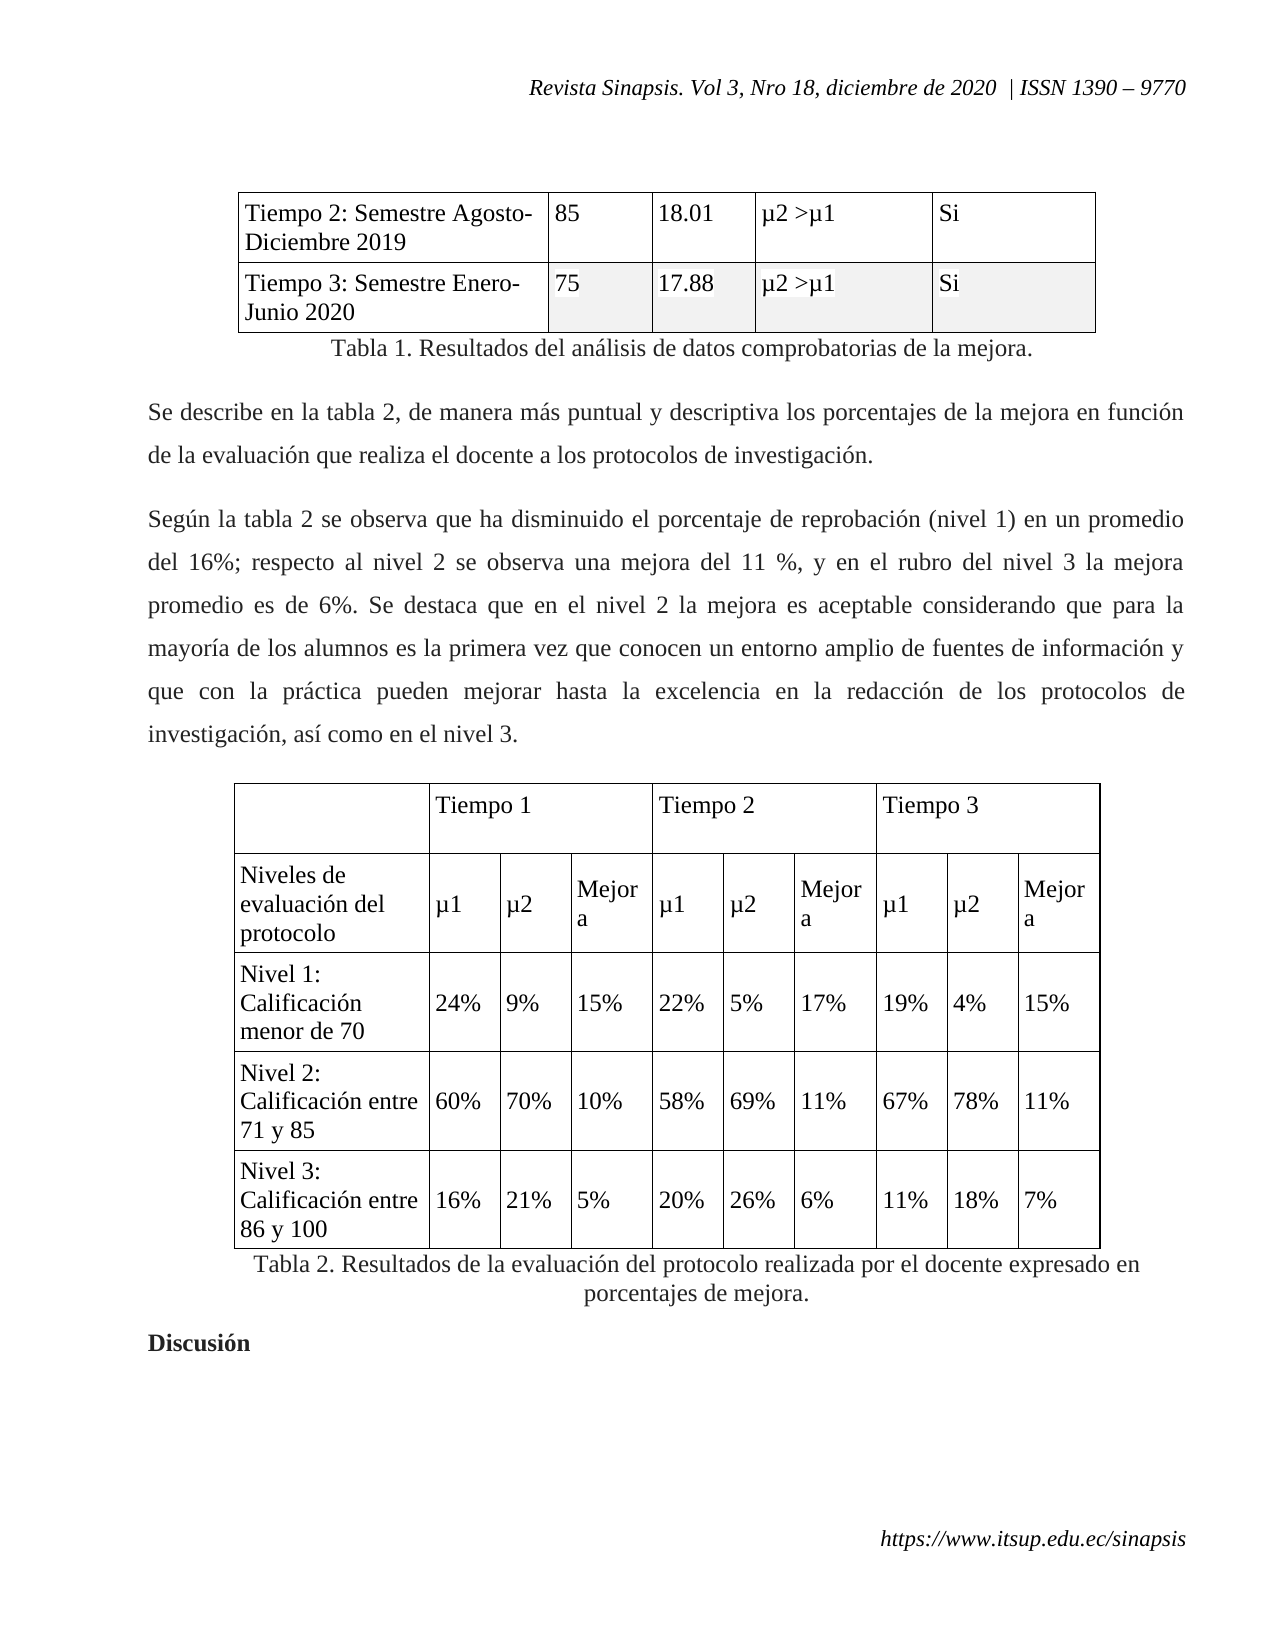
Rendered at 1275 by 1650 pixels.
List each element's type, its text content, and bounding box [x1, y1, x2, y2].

table_cell 60% [430, 1052, 500, 1149]
table_cell Si [933, 263, 1095, 332]
table_cell Tiempo 3: Semestre Enero-Junio 2020 [239, 263, 548, 332]
table_cell 7% [1019, 1151, 1099, 1248]
table_cell 85 [549, 193, 652, 262]
text Se describe en la tabla 2, de manera más puntual y descriptiva los porcentajes de la mejora en función de la evaluación que realiza el docente a los protocolos de investigación. [148, 397, 1186, 468]
table_cell Nivel 1: Calificación menor de 70 [235, 953, 429, 1051]
table_cell 75 [549, 263, 652, 332]
table_cell Mejora [795, 854, 876, 952]
table_cell Nivel 2: Calificación entre 71 y 85 [235, 1052, 429, 1149]
table_cell 21% [501, 1151, 571, 1248]
table_cell 67% [877, 1052, 947, 1149]
table_cell 78% [948, 1052, 1018, 1149]
table_cell 11% [795, 1052, 876, 1149]
table_cell 70% [501, 1052, 571, 1149]
table_cell 17.88 [653, 263, 755, 332]
table_cell µ2 >µ1 [756, 193, 932, 262]
table_cell µ2 [948, 854, 1018, 952]
table_cell 6% [795, 1151, 876, 1248]
table_cell 5% [572, 1151, 652, 1248]
table_cell µ1 [430, 854, 500, 952]
table_cell 20% [653, 1151, 723, 1248]
table_header Tiempo 1 [430, 784, 652, 853]
text Tabla 1. Resultados del análisis de datos comprobatorias de la mejora. [148, 333, 1186, 361]
table_cell µ2 [501, 854, 571, 952]
table_cell Nivel 3: Calificación entre 86 y 100 [235, 1151, 429, 1248]
table_cell Niveles de evaluación del protocolo [235, 854, 429, 952]
table_cell 5% [724, 953, 794, 1051]
table_cell 19% [877, 953, 947, 1051]
table_cell 11% [1019, 1052, 1099, 1149]
table_cell 24% [430, 953, 500, 1051]
table_header Tiempo 3 [877, 784, 1099, 853]
text Discusión [148, 1328, 1186, 1356]
table_cell 22% [653, 953, 723, 1051]
table_cell 10% [572, 1052, 652, 1149]
table_cell 15% [572, 953, 652, 1051]
table_cell 17% [795, 953, 876, 1051]
table_header Tiempo 2 [653, 784, 876, 853]
table_cell 9% [501, 953, 571, 1051]
table_cell µ1 [877, 854, 947, 952]
table_cell 15% [1019, 953, 1099, 1051]
table_cell µ2 [724, 854, 794, 952]
table_cell 16% [430, 1151, 500, 1248]
table_header [235, 784, 429, 853]
table_cell 18% [948, 1151, 1018, 1248]
table_cell Tiempo 2: Semestre Agosto-Diciembre 2019 [239, 193, 548, 262]
text Tabla 2. Resultados de la evaluación del protocolo realizada por el docente expresado en porcentajes de mejora. [207, 1249, 1186, 1307]
table_cell µ1 [653, 854, 723, 952]
table_cell 26% [724, 1151, 794, 1248]
table_cell µ2 >µ1 [756, 263, 932, 332]
table_cell 58% [653, 1052, 723, 1149]
table_cell Mejora [1019, 854, 1099, 952]
table_cell 11% [877, 1151, 947, 1248]
table_cell 69% [724, 1052, 794, 1149]
table_cell 18.01 [653, 193, 755, 262]
table_cell Si [933, 193, 1095, 262]
table_cell 4% [948, 953, 1018, 1051]
text Según la tabla 2 se observa que ha disminuido el porcentaje de reprobación (nivel 1) en un promedio del 16%; respecto al nivel 2 se observa una mejora del 11 %, y en el rubro del nivel 3 la mejora promedio es de 6%. Se destaca que en el nivel 2 la mejora es aceptable considerando que para la mayoría de los alumnos es la primera vez que conocen un entorno amplio de fuentes de información y que con la práctica pueden mejorar hasta la excelencia en la redacción de los protocolos de investigación, así como en el nivel 3. [148, 504, 1186, 748]
table_cell Mejora [572, 854, 652, 952]
